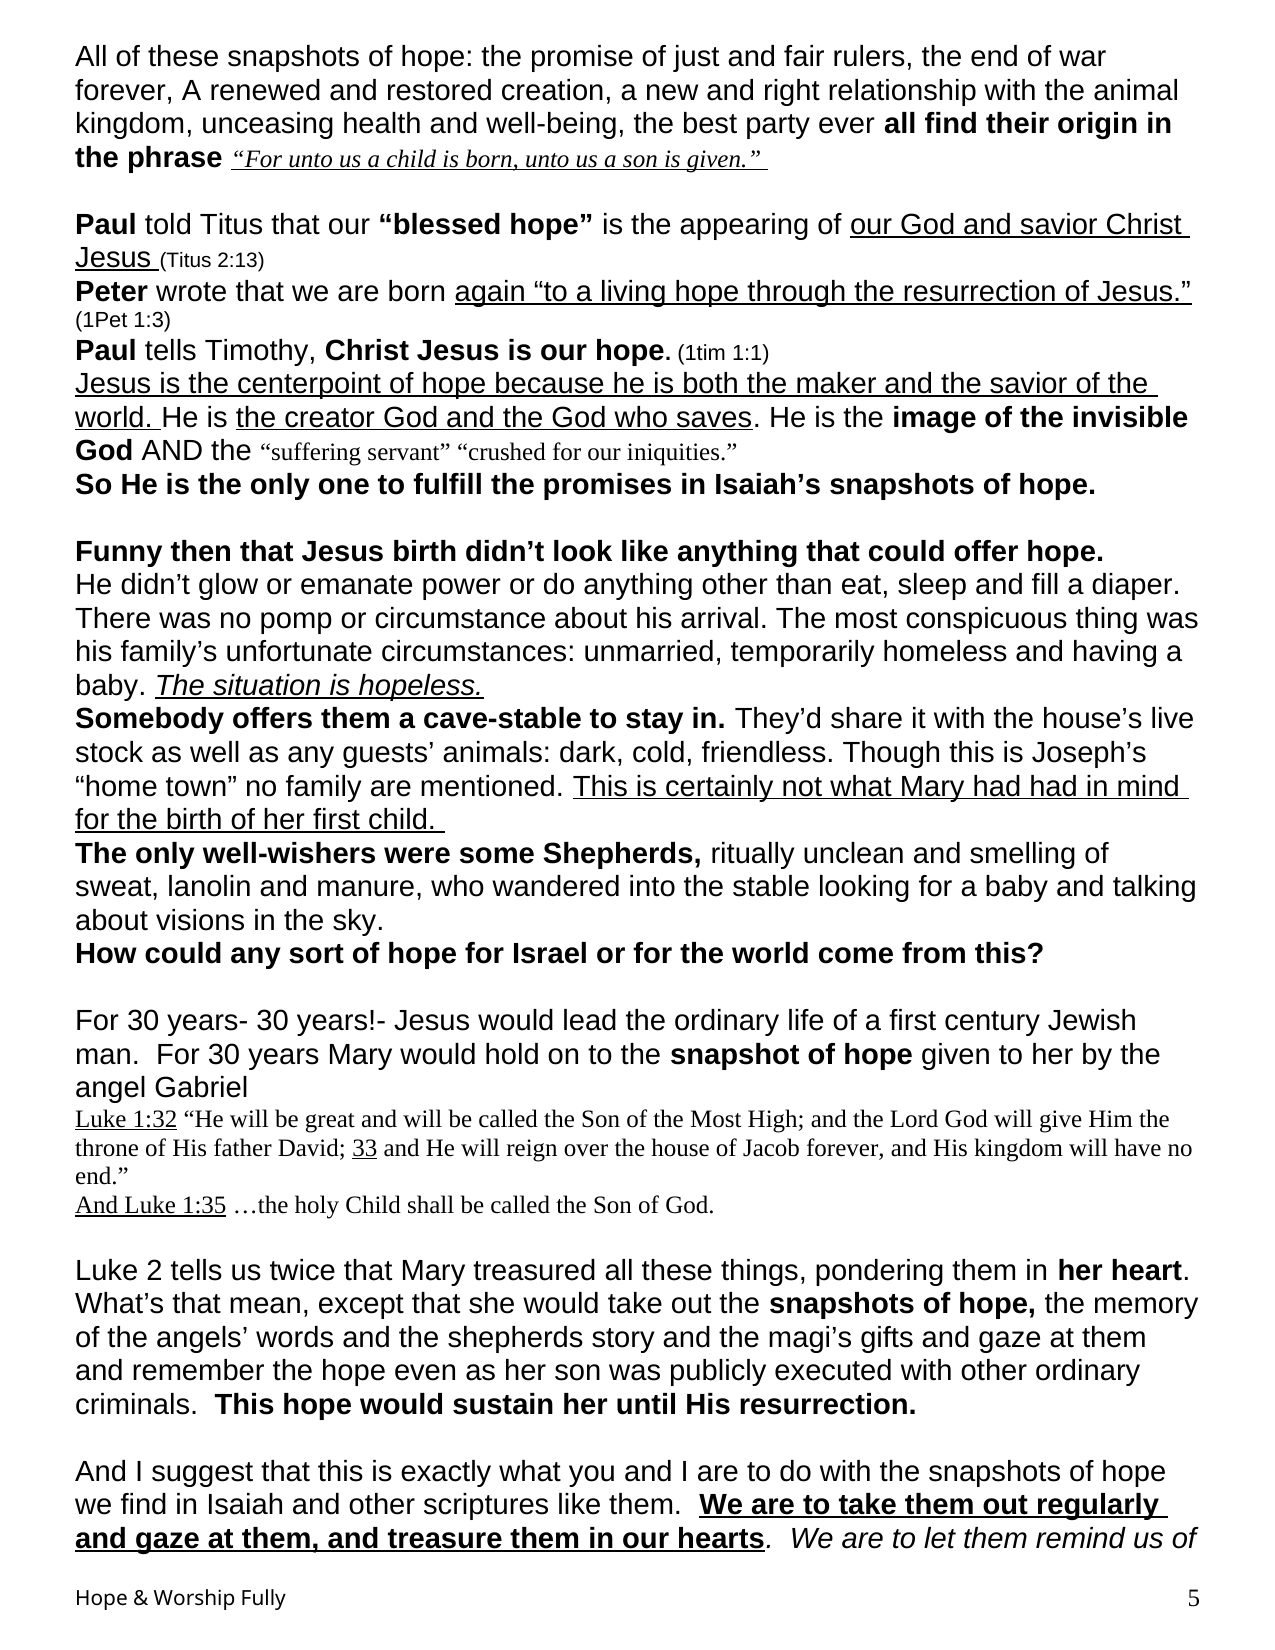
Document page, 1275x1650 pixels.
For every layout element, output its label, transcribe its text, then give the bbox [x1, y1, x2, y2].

text The only well-wishers were some Shepherds, ritually unclean and smelling of sweat, lanolin and manure, who wandered into the stable looking for a baby and talking about visions in the sky. [75, 836, 1200, 936]
text How could any sort of hope for Israel or for the world come from this? [75, 936, 1200, 970]
text Luke 1:32 “He will be great and will be called the Son of the Most High; and the Lord God will give Him the throne of His father David; 33 and He will reign over the house of Jacob forever, and His kingdom will have no end.” [75, 1104, 1200, 1190]
text Funny then that Jesus birth didn’t look like anything that could offer hope. [75, 534, 1200, 567]
text Somebody offers them a cave-stable to stay in. They’d share it with the house’s live stock as well as any guests’ animals: dark, cold, friendless. Though this is Joseph’s “home town” no family are mentioned. This is certainly not what Mary had had in mind for the birth of her first child. [75, 701, 1200, 836]
text He didn’t glow or emanate power or do anything other than eat, sleep and fill a diaper. There was no pomp or circumstance about his arrival. The most conspicuous thing was his family’s unfortunate circumstances: unmarried, temporarily homeless and having a baby. The situation is hopeless. [75, 567, 1200, 701]
text Peter wrote that we are born again “to a living hope through the resurrection of Jesus.” (1Pet 1:3) [75, 274, 1200, 332]
text Paul told Titus that our “blessed hope” is the appearing of our God and savior Christ Jesus (Titus 2:13) [75, 207, 1200, 274]
text Paul tells Timothy, Christ Jesus is our hope. (1tim 1:1) [75, 332, 1200, 366]
text And I suggest that this is exactly what you and I are to do with the snapshots of hope we find in Isaiah and other scriptures like them. We are to take them out regularly and gaze at them, and treasure them in our hearts. We are to let them remind us of [75, 1454, 1200, 1554]
text For 30 years- 30 years!- Jesus would lead the ordinary life of a first century Jewish man. For 30 years Mary would hold on to the snapshot of hope given to her by the angel Gabriel [75, 1003, 1200, 1104]
text So He is the only one to fulfill the promises in Isaiah’s snapshots of hope. [75, 467, 1200, 500]
text Luke 2 tells us twice that Mary treasured all these things, pondering them in her heart. What’s that mean, except that she would take out the snapshots of hope, the memory of the angels’ words and the shepherds story and the magi’s gifts and gaze at them and remember the hope even as her son was publicly executed with other ordinary criminals. This hope would sustain her until His resurrection. [75, 1252, 1200, 1420]
text All of these snapshots of hope: the promise of just and fair rulers, the end of war forever, A renewed and restored creation, a new and right relationship with the animal kingdom, unceasing health and well-being, the best party ever all find their origin in the phrase “For unto us a child is born, unto us a son is given.” [75, 39, 1200, 173]
text Jesus is the centerpoint of hope because he is both the maker and the savior of the world. He is the creator God and the God who saves. He is the image of the invisible God AND the “suffering servant” “crushed for our iniquities.” [75, 366, 1200, 467]
text And Luke 1:35 …the holy Child shall be called the Son of God. [75, 1190, 1200, 1219]
